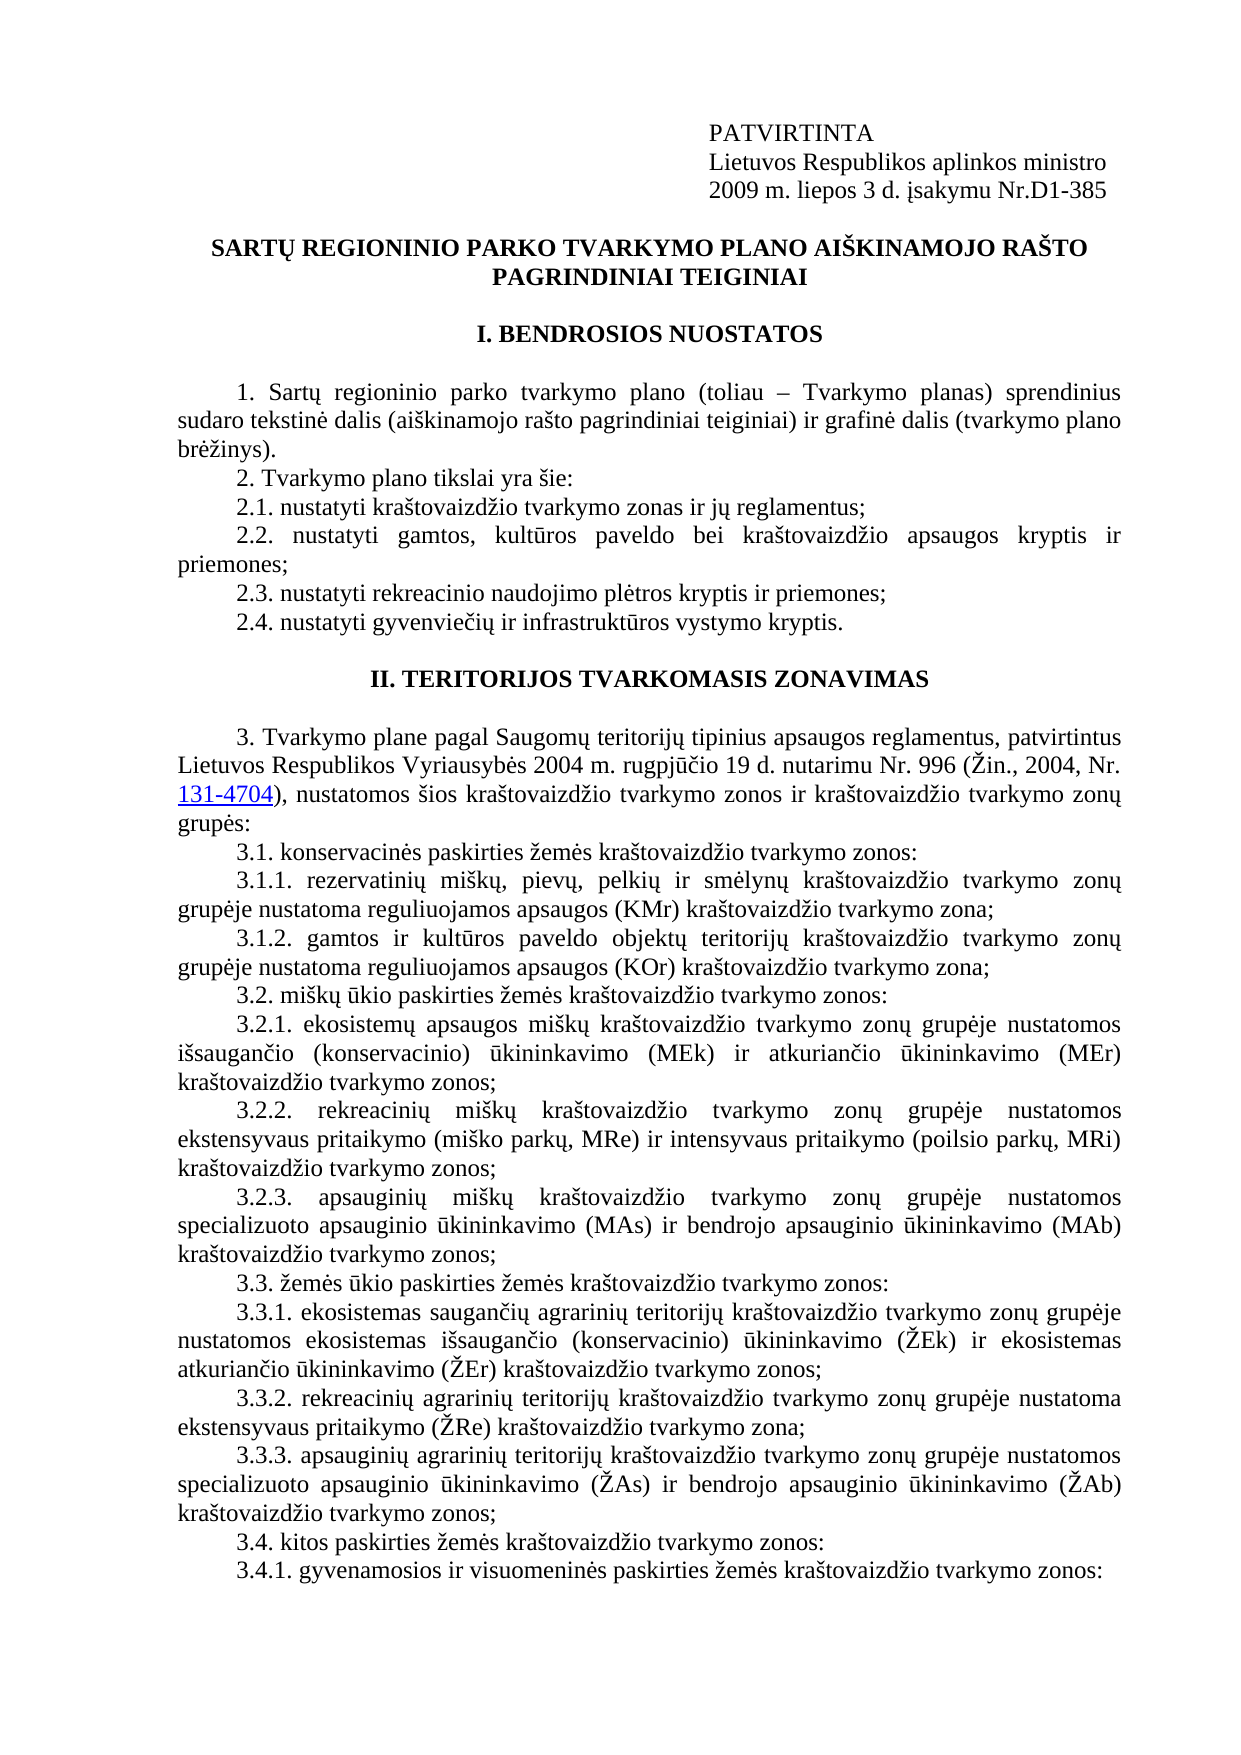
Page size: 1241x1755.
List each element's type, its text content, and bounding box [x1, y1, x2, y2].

text 3.3.1. ekosistemas saugančių agrarinių teritorijų kraštovaizdžio tvarkymo zonų grupėje nustatomos ekosistemas išsaugančio (konservacinio) ūkininkavimo (ŽEk) ir ekosistemas atkuriančio ūkininkavimo (ŽEr) kraštovaizdžio tvarkymo zonos; [177, 1297, 1122, 1383]
text 3.3. žemės ūkio paskirties žemės kraštovaizdžio tvarkymo zonos: [177, 1268, 1122, 1297]
text 2009 m. liepos 3 d. įsakymu Nr.D1-385 [177, 176, 1122, 204]
text 2.2. nustatyti gamtos, kultūros paveldo bei kraštovaizdžio apsaugos kryptis ir priemones; [177, 521, 1122, 578]
text 2. Tvarkymo plano tikslai yra šie: [177, 463, 1122, 492]
text II. TERITORIJOS TVARKOMASIS ZONAVIMAS [177, 664, 1122, 693]
text I. BENDROSIOS NUOSTATOS [177, 319, 1122, 348]
text 2.1. nustatyti kraštovaizdžio tvarkymo zonas ir jų reglamentus; [177, 492, 1122, 521]
text 3.1. konservacinės paskirties žemės kraštovaizdžio tvarkymo zonos: [177, 837, 1122, 866]
text 3.1.2. gamtos ir kultūros paveldo objektų teritorijų kraštovaizdžio tvarkymo zonų grupėje nustatoma reguliuojamos apsaugos (KOr) kraštovaizdžio tvarkymo zona; [177, 923, 1122, 981]
text 3.2.3. apsauginių miškų kraštovaizdžio tvarkymo zonų grupėje nustatomos specializuoto apsauginio ūkininkavimo (MAs) ir bendrojo apsauginio ūkininkavimo (MAb) kraštovaizdžio tvarkymo zonos; [177, 1182, 1122, 1268]
text 1. Sartų regioninio parko tvarkymo plano (toliau – Tvarkymo planas) sprendinius sudaro tekstinė dalis (aiškinamojo rašto pagrindiniai teiginiai) ir grafinė dalis (tvarkymo plano brėžinys). [177, 377, 1122, 463]
text Lietuvos Respublikos aplinkos ministro [177, 147, 1122, 176]
text SARTŲ REGIONINIO PARKO TVARKYMO PLANO AIŠKINAMOJO RAŠTO PAGRINDINIAI TEIGINIAI [177, 233, 1122, 291]
text 3.2.2. rekreacinių miškų kraštovaizdžio tvarkymo zonų grupėje nustatomos ekstensyvaus pritaikymo (miško parkų, MRe) ir intensyvaus pritaikymo (poilsio parkų, MRi) kraštovaizdžio tvarkymo zonos; [177, 1096, 1122, 1182]
text 3.4. kitos paskirties žemės kraštovaizdžio tvarkymo zonos: [177, 1527, 1122, 1556]
text 3.1.1. rezervatinių miškų, pievų, pelkių ir smėlynų kraštovaizdžio tvarkymo zonų grupėje nustatoma reguliuojamos apsaugos (KMr) kraštovaizdžio tvarkymo zona; [177, 866, 1122, 923]
text 3.4.1. gyvenamosios ir visuomeninės paskirties žemės kraštovaizdžio tvarkymo zonos: [177, 1556, 1122, 1584]
text 2.3. nustatyti rekreacinio naudojimo plėtros kryptis ir priemones; [177, 578, 1122, 607]
text PATVIRTINTA [177, 118, 1122, 147]
text 3.2. miškų ūkio paskirties žemės kraštovaizdžio tvarkymo zonos: [177, 981, 1122, 1009]
text 2.4. nustatyti gyvenviečių ir infrastruktūros vystymo kryptis. [177, 607, 1122, 636]
text 3.3.3. apsauginių agrarinių teritorijų kraštovaizdžio tvarkymo zonų grupėje nustatomos specializuoto apsauginio ūkininkavimo (ŽAs) ir bendrojo apsauginio ūkininkavimo (ŽAb) kraštovaizdžio tvarkymo zonos; [177, 1441, 1122, 1527]
text 3.3.2. rekreacinių agrarinių teritorijų kraštovaizdžio tvarkymo zonų grupėje nustatoma ekstensyvaus pritaikymo (ŽRe) kraštovaizdžio tvarkymo zona; [177, 1383, 1122, 1441]
text 3.2.1. ekosistemų apsaugos miškų kraštovaizdžio tvarkymo zonų grupėje nustatomos išsaugančio (konservacinio) ūkininkavimo (MEk) ir atkuriančio ūkininkavimo (MEr) kraštovaizdžio tvarkymo zonos; [177, 1009, 1122, 1096]
text 3. Tvarkymo plane pagal Saugomų teritorijų tipinius apsaugos reglamentus, patvirtintus Lietuvos Respublikos Vyriausybės 2004 m. rugpjūčio 19 d. nutarimu Nr. 996 (Žin., 2004, Nr. 131-4704), nustatomos šios kraštovaizdžio tvarkymo zonos ir kraštovaizdžio tvarkymo zonų grupės: [177, 722, 1122, 837]
